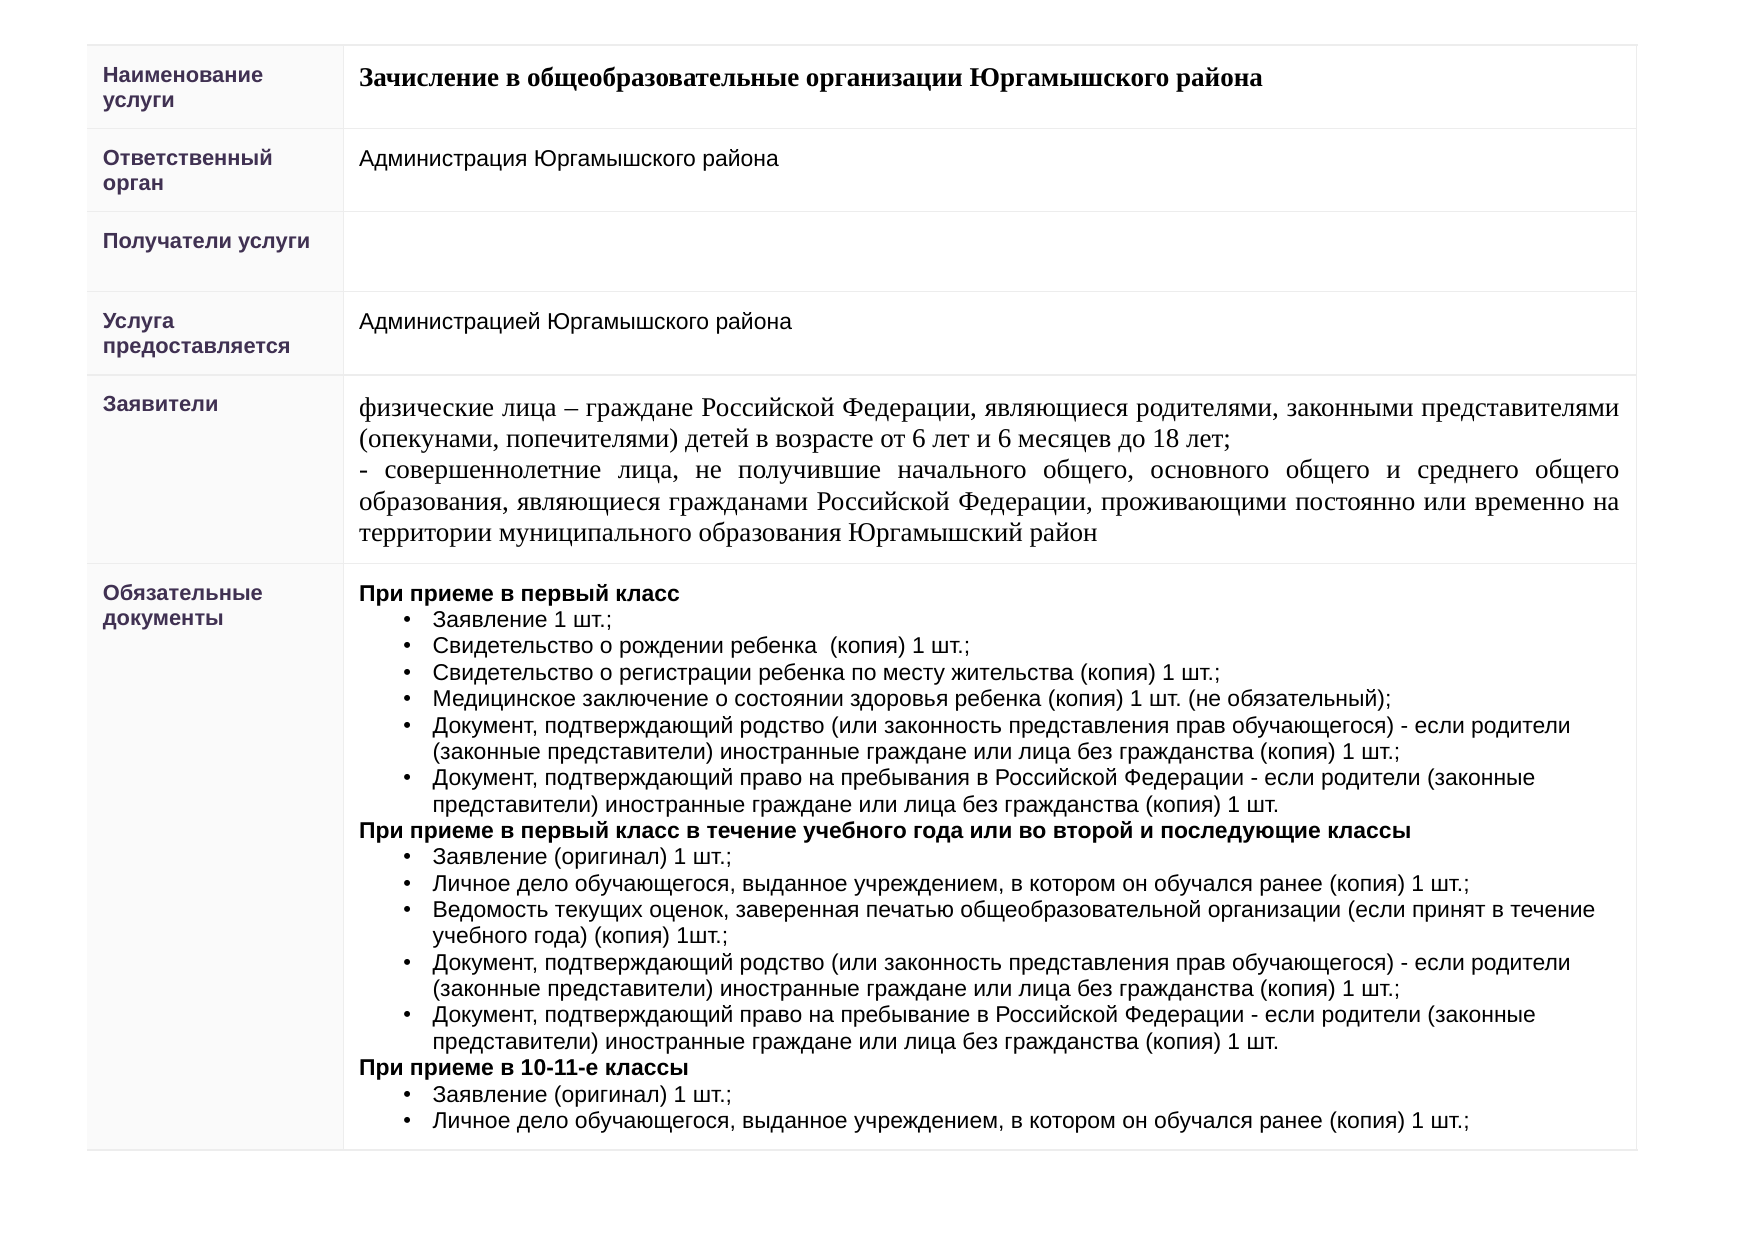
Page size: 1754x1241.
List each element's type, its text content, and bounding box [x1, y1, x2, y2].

table_cell Администрацией Юргамышского района [344, 292, 1636, 374]
table_cell Получатели услуги [87, 212, 343, 291]
table_cell Администрация Юргамышского района [344, 129, 1636, 211]
table_header Зачисление в общеобразовательные организации Юргамышского района [344, 46, 1636, 128]
table_header Наименование услуги [87, 46, 343, 128]
table_cell Обязательные документы [87, 564, 343, 1149]
table_cell [344, 212, 1636, 291]
table_cell Заявители [87, 376, 343, 563]
table_cell физические лица – граждане Российской Федерации, являющиеся родителями, законными представителями (опекунами, попечителями) детей в возрасте от 6 лет и 6 месяцев до 18 лет; - совершеннолетние лица, не получившие начального общего, основного общего и среднего общего образования, являющиеся гражданами Российской Федерации, проживающими постоянно или временно на территории муниципального образования Юргамышский район [344, 376, 1636, 563]
table_cell Ответственный орган [87, 129, 343, 211]
table_cell При приеме в первый класс Заявление 1 шт.; Свидетельство о рождении ребенка (копия) 1 шт.; Свидетельство о регистрации ребенка по месту жительства (копия) 1 шт.; Медицинское заключение о состоянии здоровья ребенка (копия) 1 шт. (не обязательный); Документ, подтверждающий родство (или законность представления прав обучающегося) - если родители (законные представители) иностранные граждане или лица без гражданства (копия) 1 шт.; Документ, подтверждающий право на пребывания в Российской Федерации - если родители (законные представители) иностранные граждане или лица без гражданства (копия) 1 шт. При приеме в первый класс в течение учебного года или во второй и последующие классы Заявление (оригинал) 1 шт.; Личное дело обучающегося, выданное учреждением, в котором он обучался ранее (копия) 1 шт.; Ведомость текущих оценок, заверенная печатью общеобразовательной организации (если принят в течение учебного года) (копия) 1шт.; Документ, подтверждающий родство (или законность представления прав обучающегося) - если родители (законные представители) иностранные граждане или лица без гражданства (копия) 1 шт.; Документ, подтверждающий право на пребывание в Российской Федерации - если родители (законные представители) иностранные граждане или лица без гражданства (копия) 1 шт. При приеме в 10-11-е классы Заявление (оригинал) 1 шт.; Личное дело обучающегося, выданное учреждением, в котором он обучался ранее (копия) 1 шт.; Ведомость текущих оценок, заверенная печатью общеобразовательной организации (если принят в течение учебного года) (копия) 1 шт.; Аттестат об основном общем образовании (копия) 1 шт.; Документ, подтверждающий родство (или законность представления прав обучающегося) - если родители (законные представители) иностранные граждане или лица без гражданства (копия) 1шт.; Документ, подтверждающий право на пребывание в Российской Федерации - если родители (законные представители) иностранные граждане или лица без гражданства (копия) 1 шт. [344, 564, 1636, 1149]
table_cell Услуга предоставляется [87, 292, 343, 374]
